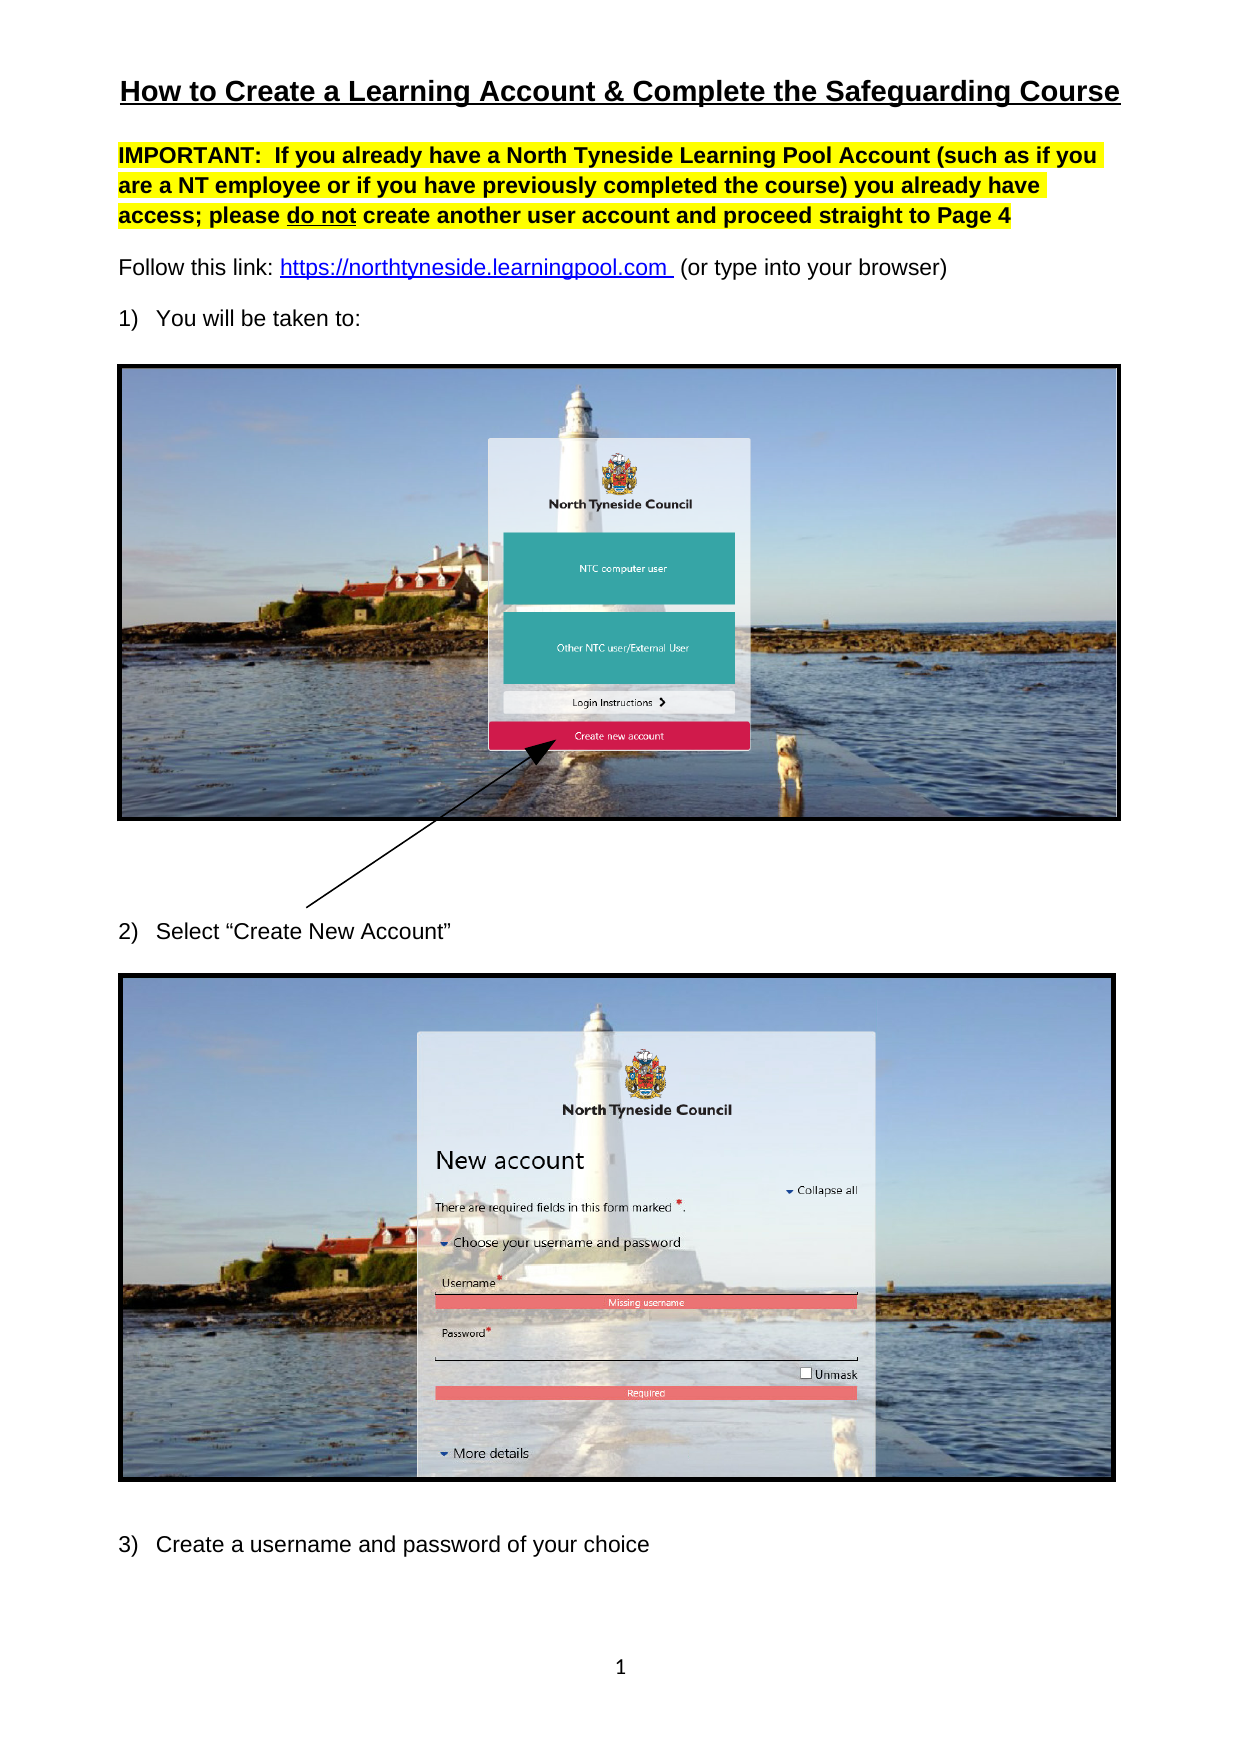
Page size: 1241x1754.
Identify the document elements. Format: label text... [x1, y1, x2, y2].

list Create a username and password of your choice [118, 1531, 1122, 1558]
text How to Create a Learning Account & Complete the Safeguarding Course [118, 74, 1122, 107]
list Select “Create New Account” [118, 918, 1122, 944]
text Follow this link: https://northtyneside.learningpool.com (or type into your browser) [118, 253, 1122, 280]
list You will be taken to: [118, 304, 1122, 331]
text IMPORTANT: If you already have a North Tyneside Learning Pool Account (such as if you are a NT employee or if you have previously completed the course) you already have access; please do not create another user account and proceed straight to Page 4 [118, 142, 1122, 229]
